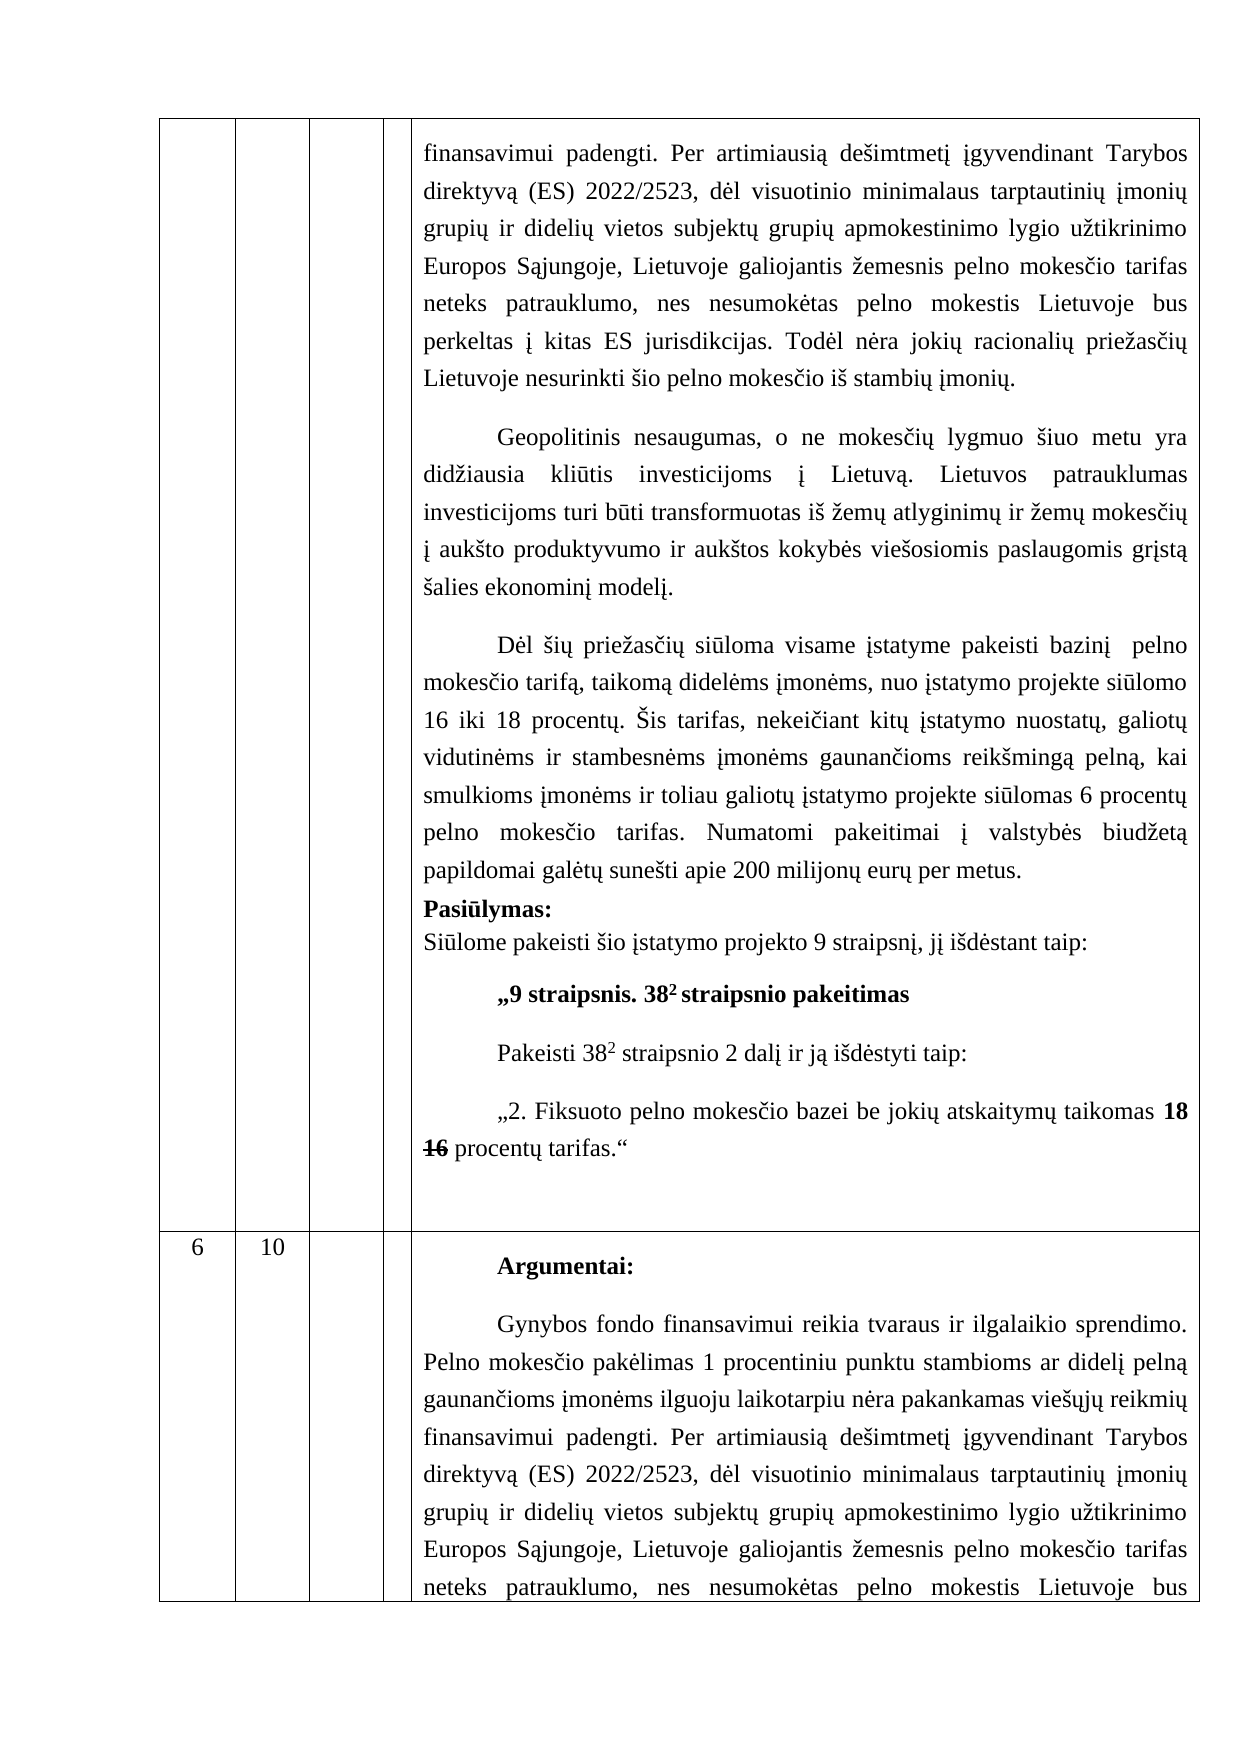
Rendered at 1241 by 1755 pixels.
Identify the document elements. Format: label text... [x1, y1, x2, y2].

table_cell 10 [236, 1232, 309, 1601]
table_cell [384, 1232, 411, 1601]
table_cell [384, 119, 411, 1231]
table_cell finansavimui padengti. Per artimiausią dešimtmetį įgyvendinant Tarybos direktyvą (ES) 2022/2523, dėl visuotinio minimalaus tarptautinių įmonių grupių ir didelių vietos subjektų grupių apmokestinimo lygio užtikrinimo Europos Sąjungoje, Lietuvoje galiojantis žemesnis pelno mokesčio tarifas neteks patrauklumo, nes nesumokėtas pelno mokestis Lietuvoje bus perkeltas į kitas ES jurisdikcijas. Todėl nėra jokių racionalių priežasčių Lietuvoje nesurinkti šio pelno mokesčio iš stambių įmonių. Geopolitinis nesaugumas, o ne mokesčių lygmuo šiuo metu yra didžiausia kliūtis investicijoms į Lietuvą. Lietuvos patrauklumas investicijoms turi būti transformuotas iš žemų atlyginimų ir žemų mokesčių į aukšto produktyvumo ir aukštos kokybės viešosiomis paslaugomis grįstą šalies ekonominį modelį. Dėl šių priežasčių siūloma visame įstatyme pakeisti bazinį pelno mokesčio tarifą, taikomą didelėms įmonėms, nuo įstatymo projekte siūlomo 16 iki 18 procentų. Šis tarifas, nekeičiant kitų įstatymo nuostatų, galiotų vidutinėms ir stambesnėms įmonėms gaunančioms reikšmingą pelną, kai smulkioms įmonėms ir toliau galiotų įstatymo projekte siūlomas 6 procentų pelno mokesčio tarifas. Numatomi pakeitimai į valstybės biudžetą papildomai galėtų sunešti apie 200 milijonų eurų per metus. Pasiūlymas: Siūlome pakeisti šio įstatymo projekto 9 straipsnį, jį išdėstant taip: „9 straipsnis. 382 straipsnio pakeitimas Pakeisti 382 straipsnio 2 dalį ir ją išdėstyti taip: „2. Fiksuoto pelno mokesčio bazei be jokių atskaitymų taikomas 18 16 procentų tarifas.“ [412, 119, 1199, 1231]
table_cell 6 [160, 1232, 235, 1601]
table_cell [236, 119, 309, 1231]
table_cell [310, 1232, 383, 1601]
table_cell [160, 119, 235, 1231]
table_cell [310, 119, 383, 1231]
table_cell Argumentai: Gynybos fondo finansavimui reikia tvaraus ir ilgalaikio sprendimo. Pelno mokesčio pakėlimas 1 procentiniu punktu stambioms ar didelį pelną gaunančioms įmonėms ilguoju laikotarpiu nėra pakankamas viešųjų reikmių finansavimui padengti. Per artimiausią dešimtmetį įgyvendinant Tarybos direktyvą (ES) 2022/2523, dėl visuotinio minimalaus tarptautinių įmonių grupių ir didelių vietos subjektų grupių apmokestinimo lygio užtikrinimo Europos Sąjungoje, Lietuvoje galiojantis žemesnis pelno mokesčio tarifas neteks patrauklumo, nes nesumokėtas pelno mokestis Lietuvoje bus [412, 1232, 1199, 1601]
